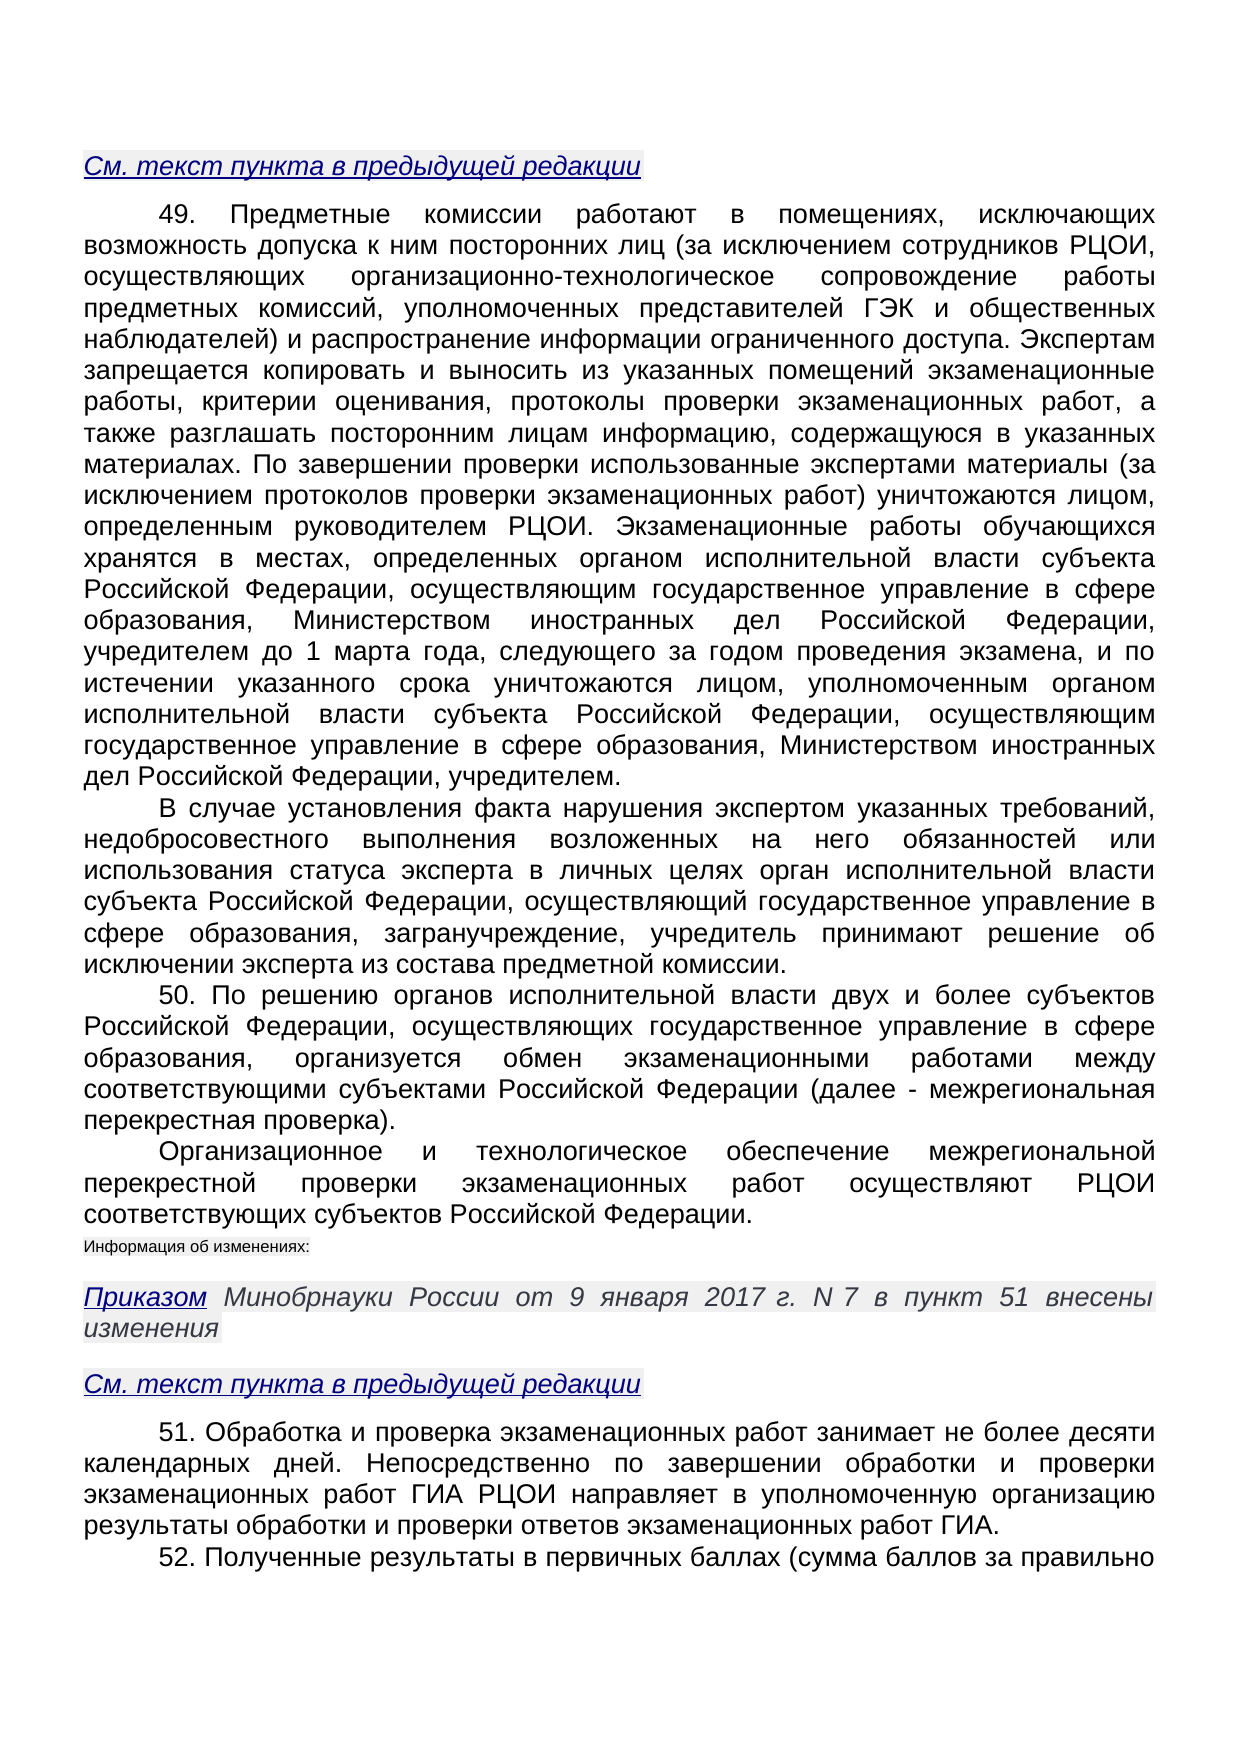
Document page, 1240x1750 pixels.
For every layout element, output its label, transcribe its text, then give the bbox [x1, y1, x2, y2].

text 50. По решению органов исполнительной власти двух и более субъектов Российской Федерации, осуществляющих государственное управление в сфере образования, организуется обмен экзаменационными работами между соответствующими субъектами Российской Федерации (далее - межрегиональная перекрестная проверка). [83, 979, 1156, 1135]
text Приказом Минобрнауки России от 9 января 2017 г. N 7 в пункт 51 внесены изменения [222, 1312, 1156, 1343]
text См. текст пункта в предыдущей редакции [644, 1368, 1156, 1399]
text 49. Предметные комиссии работают в помещениях, исключающих возможность допуска к ним посторонних лиц (за исключением сотрудников РЦОИ, осуществляющих организационно-технологическое сопровождение работы предметных комиссий, уполномоченных представителей ГЭК и общественных наблюдателей) и распространение информации ограниченного доступа. Экспертам запрещается копировать и выносить из указанных помещений экзаменационные работы, критерии оценивания, протоколы проверки экзаменационных работ, а также разглашать посторонним лицам информацию, содержащуюся в указанных материалах. По завершении проверки использованные экспертами материалы (за исключением протоколов проверки экзаменационных работ) уничтожаются лицом, определенным руководителем РЦОИ. Экзаменационные работы обучающихся хранятся в местах, определенных органом исполнительной власти субъекта Российской Федерации, осуществляющим государственное управление в сфере образования, Министерством иностранных дел Российской Федерации, учредителем до 1 марта года, следующего за годом проведения экзамена, и по истечении указанного срока уничтожаются лицом, уполномоченным органом исполнительной власти субъекта Российской Федерации, осуществляющим государственное управление в сфере образования, Министерством иностранных дел Российской Федерации, учредителем. [83, 198, 1156, 792]
text Организационное и технологическое обеспечение межрегиональной перекрестной проверки экзаменационных работ осуществляют РЦОИ соответствующих субъектов Российской Федерации. [83, 1135, 1156, 1229]
text Информация об изменениях: [310, 1237, 1156, 1256]
text В случае установления факта нарушения экспертом указанных требований, недобросовестного выполнения возложенных на него обязанностей или использования статуса эксперта в личных целях орган исполнительной власти субъекта Российской Федерации, осуществляющий государственное управление в сфере образования, загранучреждение, учредитель принимают решение об исключении эксперта из состава предметной комиссии. [83, 792, 1156, 979]
text 51. Обработка и проверка экзаменационных работ занимает не более десяти календарных дней. Непосредственно по завершении обработки и проверки экзаменационных работ ГИА РЦОИ направляет в уполномоченную организацию результаты обработки и проверки ответов экзаменационных работ ГИА. [83, 1416, 1156, 1541]
text См. текст пункта в предыдущей редакции [644, 150, 1156, 181]
text 52. Полученные результаты в первичных баллах (сумма баллов за правильно [83, 1541, 1156, 1572]
